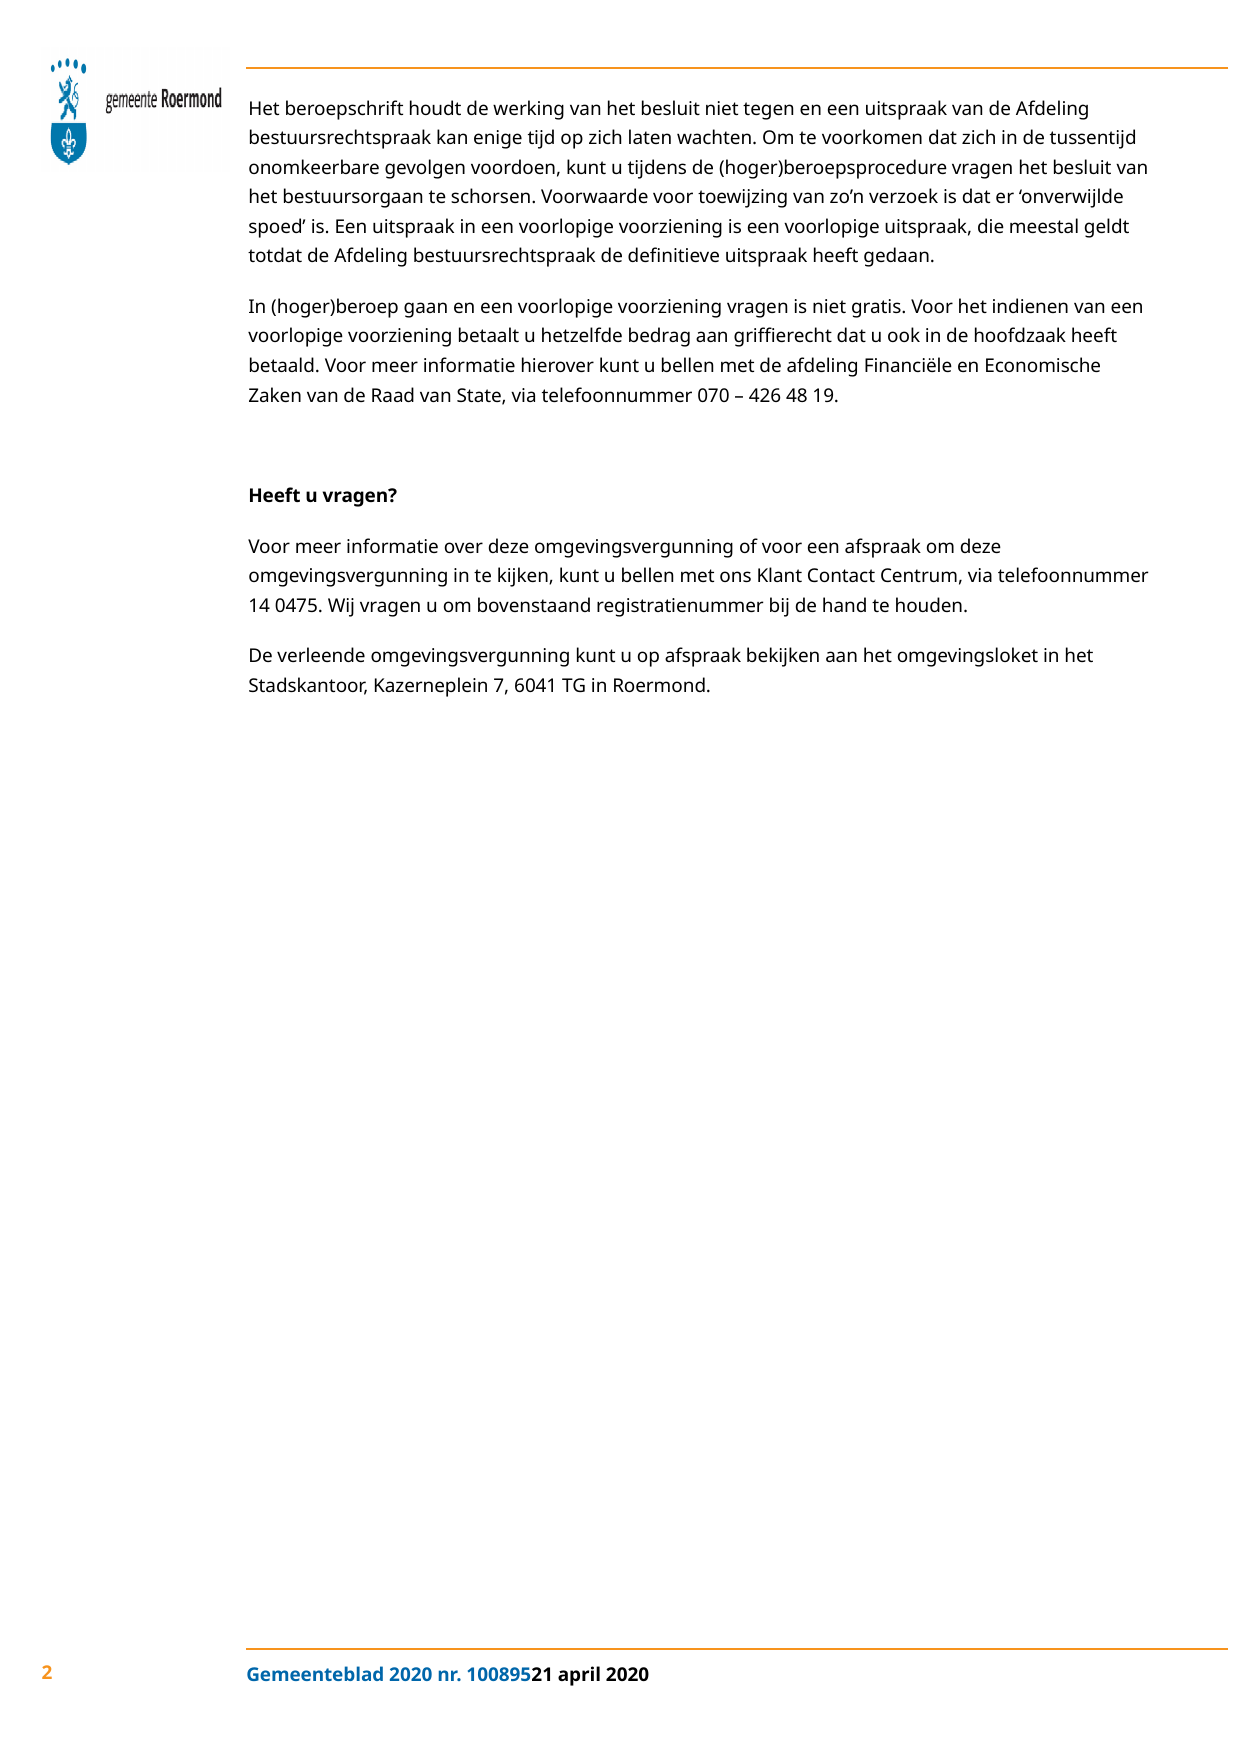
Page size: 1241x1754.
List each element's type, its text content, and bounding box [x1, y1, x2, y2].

text Het beroepschrift houdt de werking van het besluit niet tegen en een uitspraak van de Afdeling bestuursrechtspraak kan enige tijd op zich laten wachten. Om te voorkomen dat zich in de tussentijd onomkeerbare gevolgen voordoen, kunt u tijdens de (hoger)beroepsprocedure vragen het besluit van het bestuursorgaan te schorsen. Voorwaarde voor toewijzing van zo’n verzoek is dat er ‘onverwijlde spoed’ is. Een uitspraak in een voorlopige voorziening is een voorlopige uitspraak, die meestal geldt totdat de Afdeling bestuursrechtspraak de definitieve uitspraak heeft gedaan. [248, 95, 1152, 268]
text Voor meer informatie over deze omgevingsvergunning of voor een afspraak om deze omgevingsvergunning in te kijken, kunt u bellen met ons Klant Contact Centrum, via telefoonnummer 14 0475. Wij vragen u om bovenstaand registratienummer bij de hand te houden. [248, 533, 1152, 618]
text Heeft u vragen? [248, 483, 1152, 508]
text De verleende omgevingsvergunning kunt u op afspraak bekijken aan het omgevingsloket in het Stadskantoor, Kazerneplein 7, 6041 TG in Roermond. [248, 643, 1152, 698]
picture [41, 47, 231, 172]
text In (hoger)beroep gaan en een voorlopige voorziening vragen is niet gratis. Voor het indienen van een voorlopige voorziening betaalt u hetzelfde bedrag aan griffierecht dat u ook in de hoofdzaak heeft betaald. Voor meer informatie hierover kunt u bellen met de afdeling Financiële en Economische Zaken van de Raad van State, via telefoonnummer 070 – 426 48 19. [248, 293, 1152, 408]
